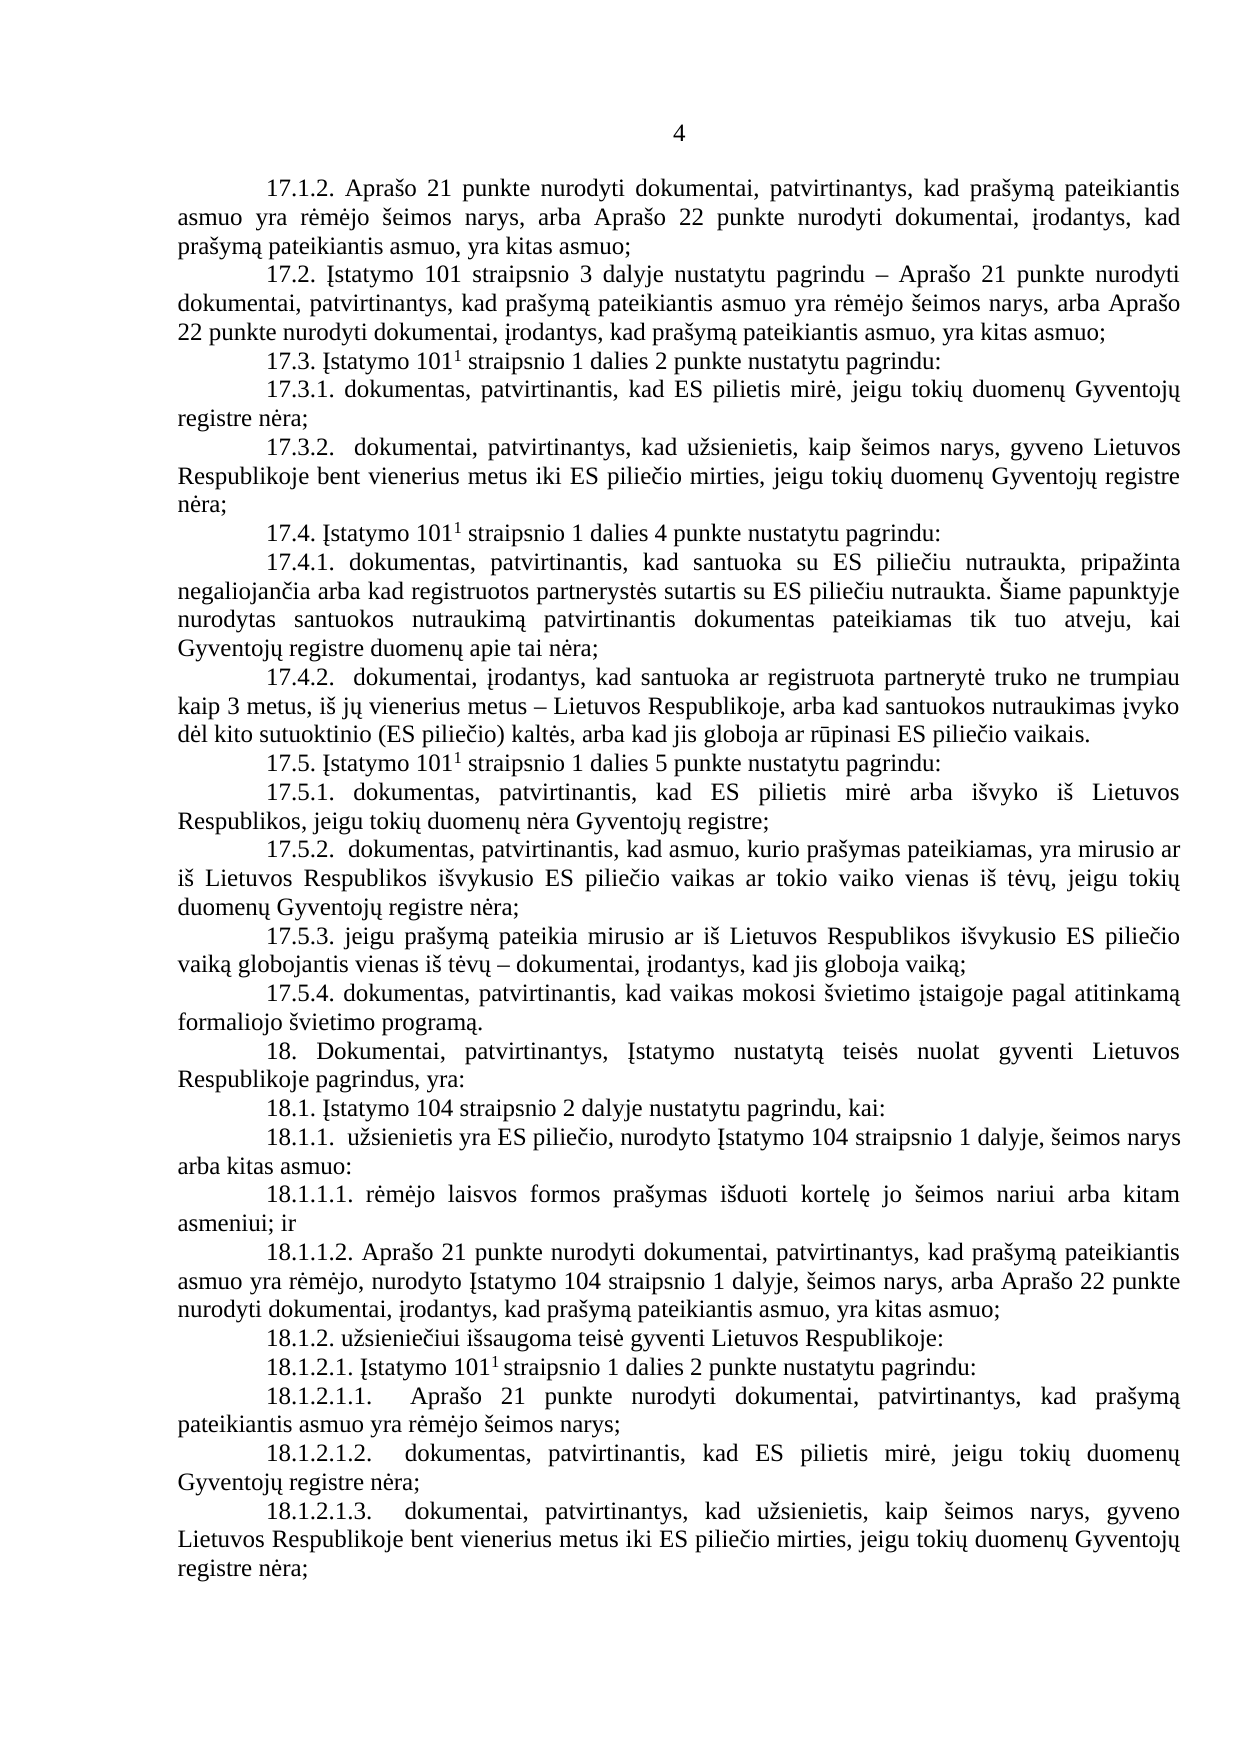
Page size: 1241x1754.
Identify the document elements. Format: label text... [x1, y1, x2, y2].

text 17.2. Įstatymo 101 straipsnio 3 dalyje nustatytu pagrindu – Aprašo 21 punkte nurodyti dokumentai, patvirtinantys, kad prašymą pateikiantis asmuo yra rėmėjo šeimos narys, arba Aprašo 22 punkte nurodyti dokumentai, įrodantys, kad prašymą pateikiantis asmuo, yra kitas asmuo; [177, 259, 1181, 346]
text 17.5.4. dokumentas, patvirtinantis, kad vaikas mokosi švietimo įstaigoje pagal atitinkamą formaliojo švietimo programą. [177, 978, 1181, 1036]
text 18.1.1. užsienietis yra ES piliečio, nurodyto Įstatymo 104 straipsnio 1 dalyje, šeimos narys arba kitas asmuo: [177, 1122, 1181, 1179]
text 17.4.1. dokumentas, patvirtinantis, kad santuoka su ES piliečiu nutraukta, pripažinta negaliojančia arba kad registruotos partnerystės sutartis su ES piliečiu nutraukta. Šiame papunktyje nurodytas santuokos nutraukimą patvirtinantis dokumentas pateikiamas tik tuo atveju, kai Gyventojų registre duomenų apie tai nėra; [177, 547, 1181, 662]
text 18.1.2. užsieniečiui išsaugoma teisė gyventi Lietuvos Respublikoje: [177, 1323, 1181, 1352]
text 17.1.2. Aprašo 21 punkte nurodyti dokumentai, patvirtinantys, kad prašymą pateikiantis asmuo yra rėmėjo šeimos narys, arba Aprašo 22 punkte nurodyti dokumentai, įrodantys, kad prašymą pateikiantis asmuo, yra kitas asmuo; [177, 173, 1181, 259]
text 18.1.2.1. Įstatymo 1011 straipsnio 1 dalies 2 punkte nustatytu pagrindu: [177, 1352, 1181, 1381]
text 18.1.2.1.3. dokumentai, patvirtinantys, kad užsienietis, kaip šeimos narys, gyveno Lietuvos Respublikoje bent vienerius metus iki ES piliečio mirties, jeigu tokių duomenų Gyventojų registre nėra; [177, 1496, 1181, 1582]
text 18.1.1.1. rėmėjo laisvos formos prašymas išduoti kortelę jo šeimos nariui arba kitam asmeniui; ir [177, 1179, 1181, 1237]
text 18.1.2.1.1. Aprašo 21 punkte nurodyti dokumentai, patvirtinantys, kad prašymą pateikiantis asmuo yra rėmėjo šeimos narys; [177, 1381, 1181, 1438]
text 18. Dokumentai, patvirtinantys, Įstatymo nustatytą teisės nuolat gyventi Lietuvos Respublikoje pagrindus, yra: [177, 1036, 1181, 1093]
text 18.1.1.2. Aprašo 21 punkte nurodyti dokumentai, patvirtinantys, kad prašymą pateikiantis asmuo yra rėmėjo, nurodyto Įstatymo 104 straipsnio 1 dalyje, šeimos narys, arba Aprašo 22 punkte nurodyti dokumentai, įrodantys, kad prašymą pateikiantis asmuo, yra kitas asmuo; [177, 1237, 1181, 1323]
text 17.5. Įstatymo 1011 straipsnio 1 dalies 5 punkte nustatytu pagrindu: [177, 748, 1181, 777]
text 17.3.1. dokumentas, patvirtinantis, kad ES pilietis mirė, jeigu tokių duomenų Gyventojų registre nėra; [177, 374, 1181, 432]
text 18.1.2.1.2. dokumentas, patvirtinantis, kad ES pilietis mirė, jeigu tokių duomenų Gyventojų registre nėra; [177, 1438, 1181, 1496]
text 17.3.2. dokumentai, patvirtinantys, kad užsienietis, kaip šeimos narys, gyveno Lietuvos Respublikoje bent vienerius metus iki ES piliečio mirties, jeigu tokių duomenų Gyventojų registre nėra; [177, 432, 1181, 518]
text 18.1. Įstatymo 104 straipsnio 2 dalyje nustatytu pagrindu, kai: [177, 1093, 1181, 1122]
text 17.4. Įstatymo 1011 straipsnio 1 dalies 4 punkte nustatytu pagrindu: [177, 518, 1181, 547]
text 17.4.2. dokumentai, įrodantys, kad santuoka ar registruota partnerytė truko ne trumpiau kaip 3 metus, iš jų vienerius metus – Lietuvos Respublikoje, arba kad santuokos nutraukimas įvyko dėl kito sutuoktinio (ES piliečio) kaltės, arba kad jis globoja ar rūpinasi ES piliečio vaikais. [177, 662, 1181, 748]
text 17.3. Įstatymo 1011 straipsnio 1 dalies 2 punkte nustatytu pagrindu: [177, 346, 1181, 374]
text 17.5.1. dokumentas, patvirtinantis, kad ES pilietis mirė arba išvyko iš Lietuvos Respublikos, jeigu tokių duomenų nėra Gyventojų registre; [177, 777, 1181, 834]
text 17.5.2. dokumentas, patvirtinantis, kad asmuo, kurio prašymas pateikiamas, yra mirusio ar iš Lietuvos Respublikos išvykusio ES piliečio vaikas ar tokio vaiko vienas iš tėvų, jeigu tokių duomenų Gyventojų registre nėra; [177, 834, 1181, 921]
text 17.5.3. jeigu prašymą pateikia mirusio ar iš Lietuvos Respublikos išvykusio ES piliečio vaiką globojantis vienas iš tėvų – dokumentai, įrodantys, kad jis globoja vaiką; [177, 921, 1181, 978]
